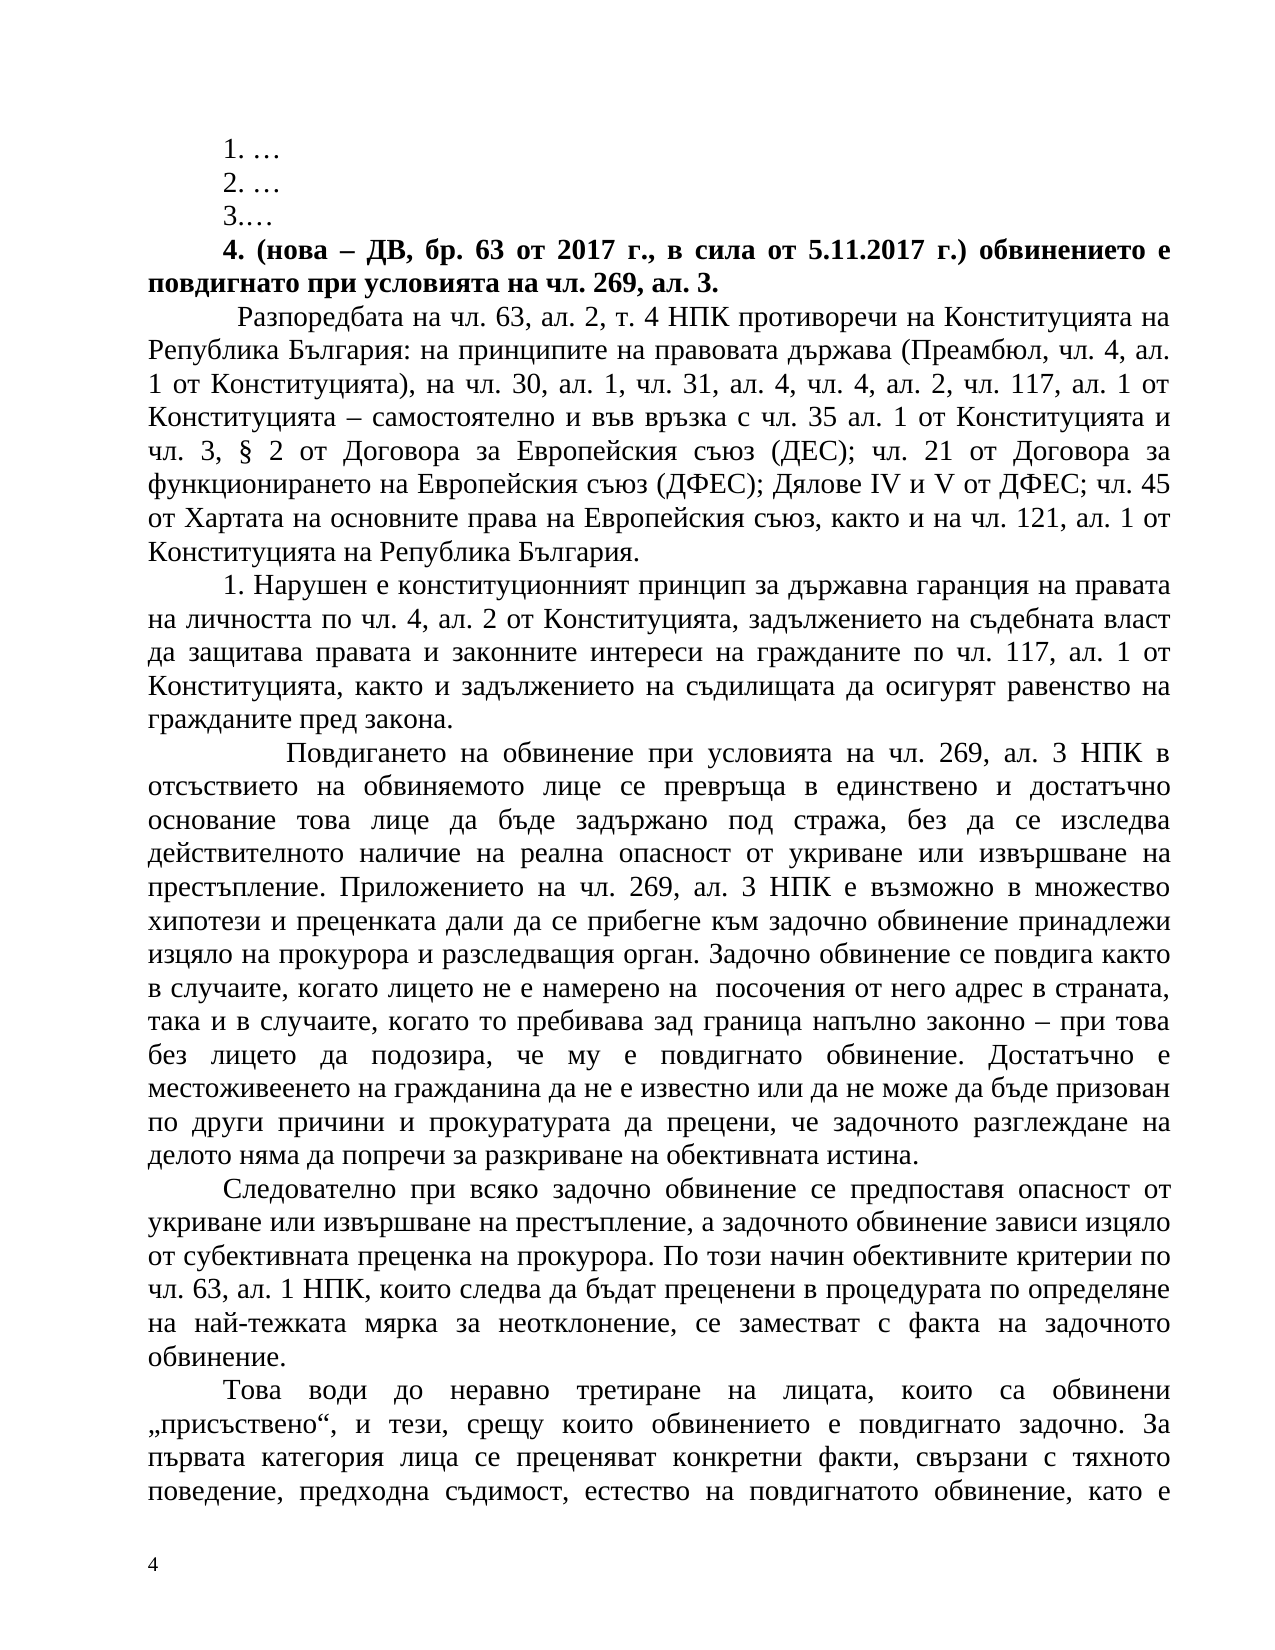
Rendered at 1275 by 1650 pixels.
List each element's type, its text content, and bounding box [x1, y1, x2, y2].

text 2. … [148, 165, 1172, 198]
text 1. Нарушен е конституционният принцип за държавна гаранция на правата на личността по чл. 4, ал. 2 от Конституцията, задължението на съдебната власт да защитава правата и законните интереси на гражданите по чл. 117, ал. 1 от Конституцията, както и задължението на съдилищата да осигурят равенство на гражданите пред закона. [148, 567, 1172, 735]
text Повдигането на обвинение при условията на чл. 269, ал. 3 НПК в отсъствието на обвиняемото лице се превръща в единствено и достатъчно основание това лице да бъде задържано под стража, без да се изследва действителното наличие на реална опасност от укриване или извършване на престъпление. Приложението на чл. 269, ал. 3 НПК е възможно в множество хипотези и преценката дали да се прибегне към задочно обвинение принадлежи изцяло на прокурора и разследващия орган. Задочно обвинение се повдига както в случаите, когато лицето не е намерено на посочения от него адрес в страната, така и в случаите, когато то пребивава зад граница напълно законно – при това без лицето да подозира, че му е повдигнато обвинение. Достатъчно е местоживеенето на гражданина да не е известно или да не може да бъде призован по други причини и прокуратурата да прецени, че задочното разглеждане на делото няма да попречи за разкриване на обективната истина. [148, 735, 1172, 1171]
text Следователно при всяко задочно обвинение се предпоставя опасност от укриване или извършване на престъпление, а задочното обвинение зависи изцяло от субективната преценка на прокурора. По този начин обективните критерии по чл. 63, ал. 1 НПК, които следва да бъдат преценени в процедурата по определяне на най-тежката мярка за неотклонение, се заместват с факта на задочното обвинение. [148, 1171, 1172, 1372]
text 4. (нова – ДВ, бр. 63 от 2017 г., в сила от 5.11.2017 г.) обвинението е повдигнато при условията на чл. 269, ал. 3. [148, 232, 1172, 299]
text 3.… [148, 198, 1172, 232]
text 1. … [148, 131, 1172, 165]
text Разпоредбата на чл. 63, ал. 2, т. 4 НПК противоречи на Конституцията на Република България: на принципите на правовата държава (Преамбюл, чл. 4, ал. 1 от Конституцията), на чл. 30, ал. 1, чл. 31, ал. 4, чл. 4, ал. 2, чл. 117, ал. 1 от Конституцията – самостоятелно и във връзка с чл. 35 ал. 1 от Конституцията и чл. 3, § 2 от Договора за Европейския съюз (ДЕС); чл. 21 от Договора за функционирането на Европейския съюз (ДФЕС); Дялове IV и V от ДФЕС; чл. 45 от Хартата на основните права на Европейския съюз, както и на чл. 121, ал. 1 от Конституцията на Република България. [148, 299, 1172, 567]
text Това води до неравно третиране на лицата, които са обвинени „присъствено“, и тези, срещу които обвинението е повдигнато задочно. За първата категория лица се преценяват конкретни факти, свързани с тяхното поведение, предходна съдимост, естество на повдигнатото обвинение, като е [148, 1372, 1172, 1506]
